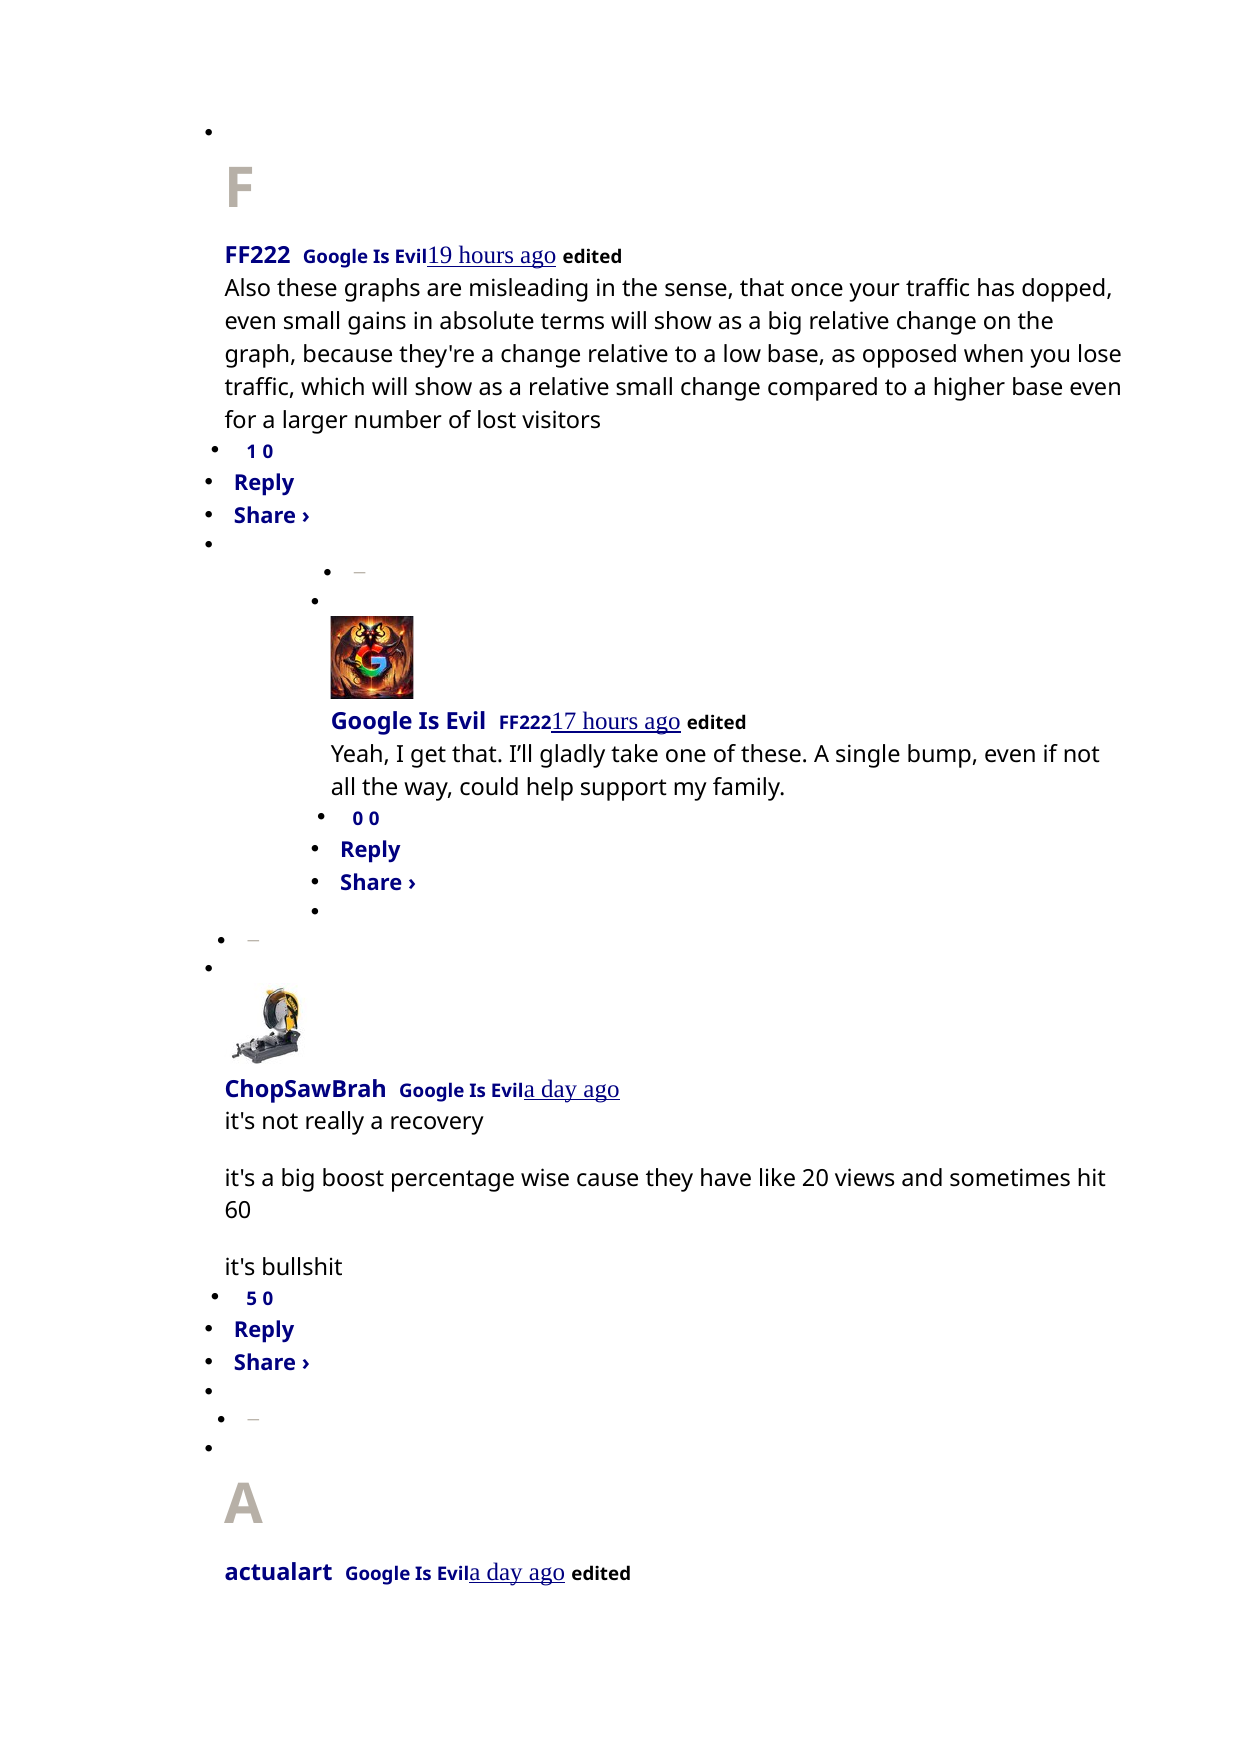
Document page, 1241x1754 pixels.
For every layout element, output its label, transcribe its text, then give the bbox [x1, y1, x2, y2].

picture [330, 616, 414, 699]
list Share › [312, 864, 1103, 897]
list it's a big boost percentage wise cause they have like 20 views and sometimes hit 60 [215, 1160, 1122, 1226]
list − [324, 558, 1116, 587]
list − [227, 1406, 1116, 1434]
list 1 0 [221, 435, 1097, 464]
list Share › [215, 497, 1103, 530]
list Yeah, I get that. I’ll gladly take one of these. A single bump, even if not all the way, could help support my family. [312, 737, 1122, 802]
list Reply [215, 1311, 1103, 1344]
list it's bullshit [215, 1249, 1122, 1282]
list A [215, 1463, 1106, 1540]
list − [227, 926, 1116, 954]
picture [224, 983, 308, 1067]
list ChopSawBrah Google Is Evila day ago [215, 1072, 1103, 1104]
list 0 0 [318, 802, 1097, 831]
list Share › [215, 1344, 1103, 1377]
list Reply [312, 831, 1103, 864]
list F [215, 147, 1106, 223]
list Also these graphs are misleading in the sense, that once your traffic has dopped, even small gains in absolute terms will show as a big relative change on the graph, because they're a change relative to a low base, as opposed when you lose traffic, which will show as a relative small change compared to a higher base even for a larger number of lost visitors [215, 271, 1122, 435]
list actualart Google Is Evila day ago edited [215, 1555, 1103, 1587]
list Google Is Evil FF22217 hours ago edited [312, 704, 1103, 737]
list 5 0 [221, 1282, 1097, 1311]
list FF222 Google Is Evil19 hours ago edited [215, 239, 1103, 271]
list it's not really a recovery [215, 1104, 1122, 1137]
list Reply [215, 464, 1103, 497]
